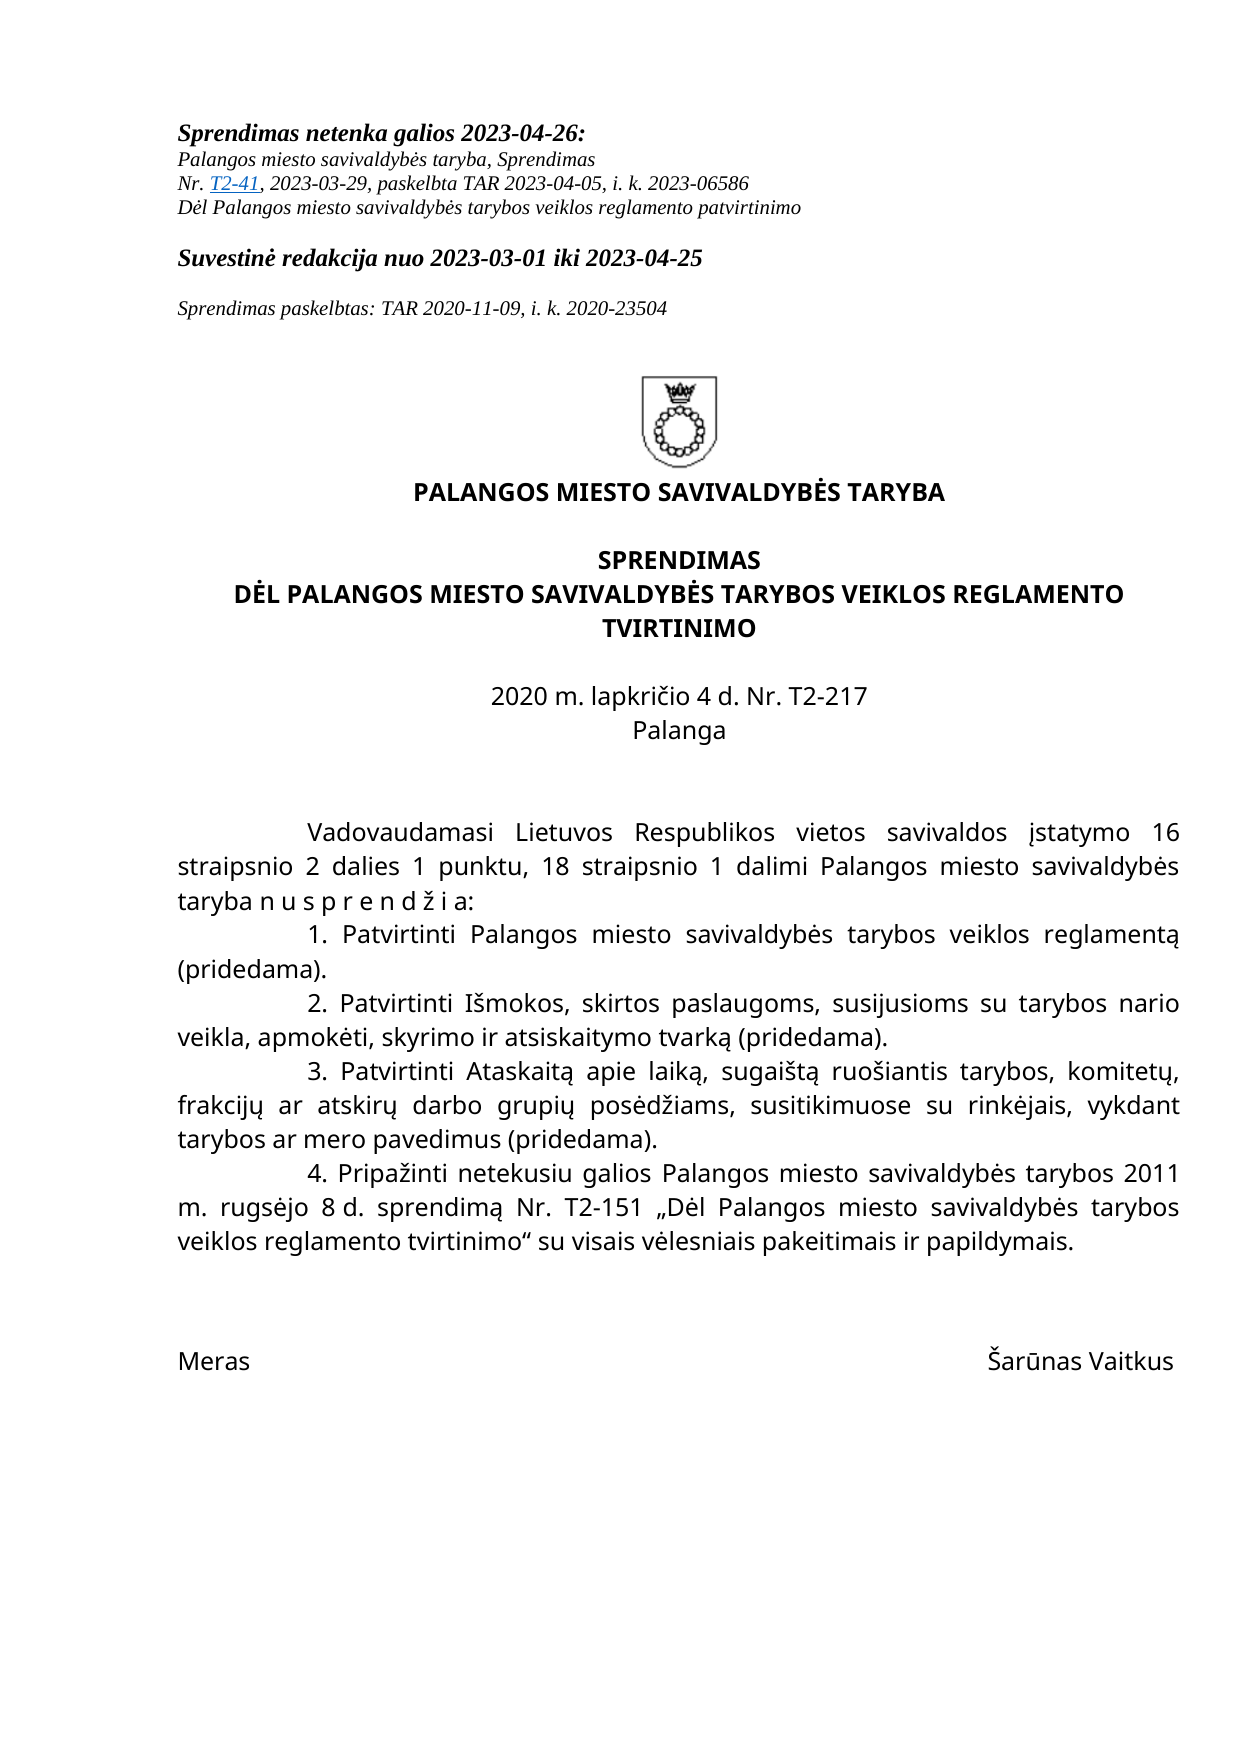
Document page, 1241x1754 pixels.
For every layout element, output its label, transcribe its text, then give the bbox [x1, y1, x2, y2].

text 2. Patvirtinti Išmokos, skirtos paslaugoms, susijusioms su tarybos nario veikla, apmokėti, skyrimo ir atsiskaitymo tvarką (pridedama). [177, 985, 1181, 1053]
text Suvestinė redakcija nuo 2023-03-01 iki 2023-04-25 [177, 243, 1181, 272]
text 4. Pripažinti netekusiu galios Palangos miesto savivaldybės tarybos 2011 m. rugsėjo 8 d. sprendimą Nr. T2-151 „Dėl Palangos miesto savivaldybės tarybos veiklos reglamento tvirtinimo“ su visais vėlesniais pakeitimais ir papildymais. [177, 1156, 1181, 1258]
text DĖL PALANGOS MIESTO SAVIVALDYBĖS TARYBOS VEIKLOS REGLAMENTO TVIRTINIMO [177, 577, 1181, 645]
text Palangos miesto savivaldybės taryba, Sprendimas [177, 147, 1181, 171]
text Vadovaudamasi Lietuvos Respublikos vietos savivaldos įstatymo 16 straipsnio 2 dalies 1 punktu, 18 straipsnio 1 dalimi Palangos miesto savivaldybės taryba nusprendžia: [177, 815, 1181, 917]
text 2020 m. lapkričio 4 d. Nr. T2-217 [177, 679, 1181, 713]
text Nr. T2-41, 2023-03-29, paskelbta TAR 2023-04-05, i. k. 2023-06586 [177, 171, 1181, 195]
text SPRENDIMAS [177, 542, 1181, 577]
text Dėl Palangos miesto savivaldybės tarybos veiklos reglamento patvirtinimo [177, 195, 1181, 219]
text Sprendimas paskelbtas: TAR 2020-11-09, i. k. 2020-23504 [177, 296, 1181, 320]
text Meras Šarūnas Vaitkus [177, 1344, 1181, 1378]
text 3. Patvirtinti Ataskaitą apie laiką, sugaištą ruošiantis tarybos, komitetų, frakcijų ar atskirų darbo grupių posėdžiams, susitikimuose su rinkėjais, vykdant tarybos ar mero pavedimus (pridedama). [177, 1053, 1181, 1156]
text Sprendimas netenka galios 2023-04-26: [177, 118, 1181, 147]
text PALANGOS MIESTO SAVIVALDYBĖS TARYBA [177, 474, 1181, 508]
text 1. Patvirtinti Palangos miesto savivaldybės tarybos veiklos reglamentą (pridedama). [177, 917, 1181, 985]
text Palanga [177, 713, 1181, 747]
